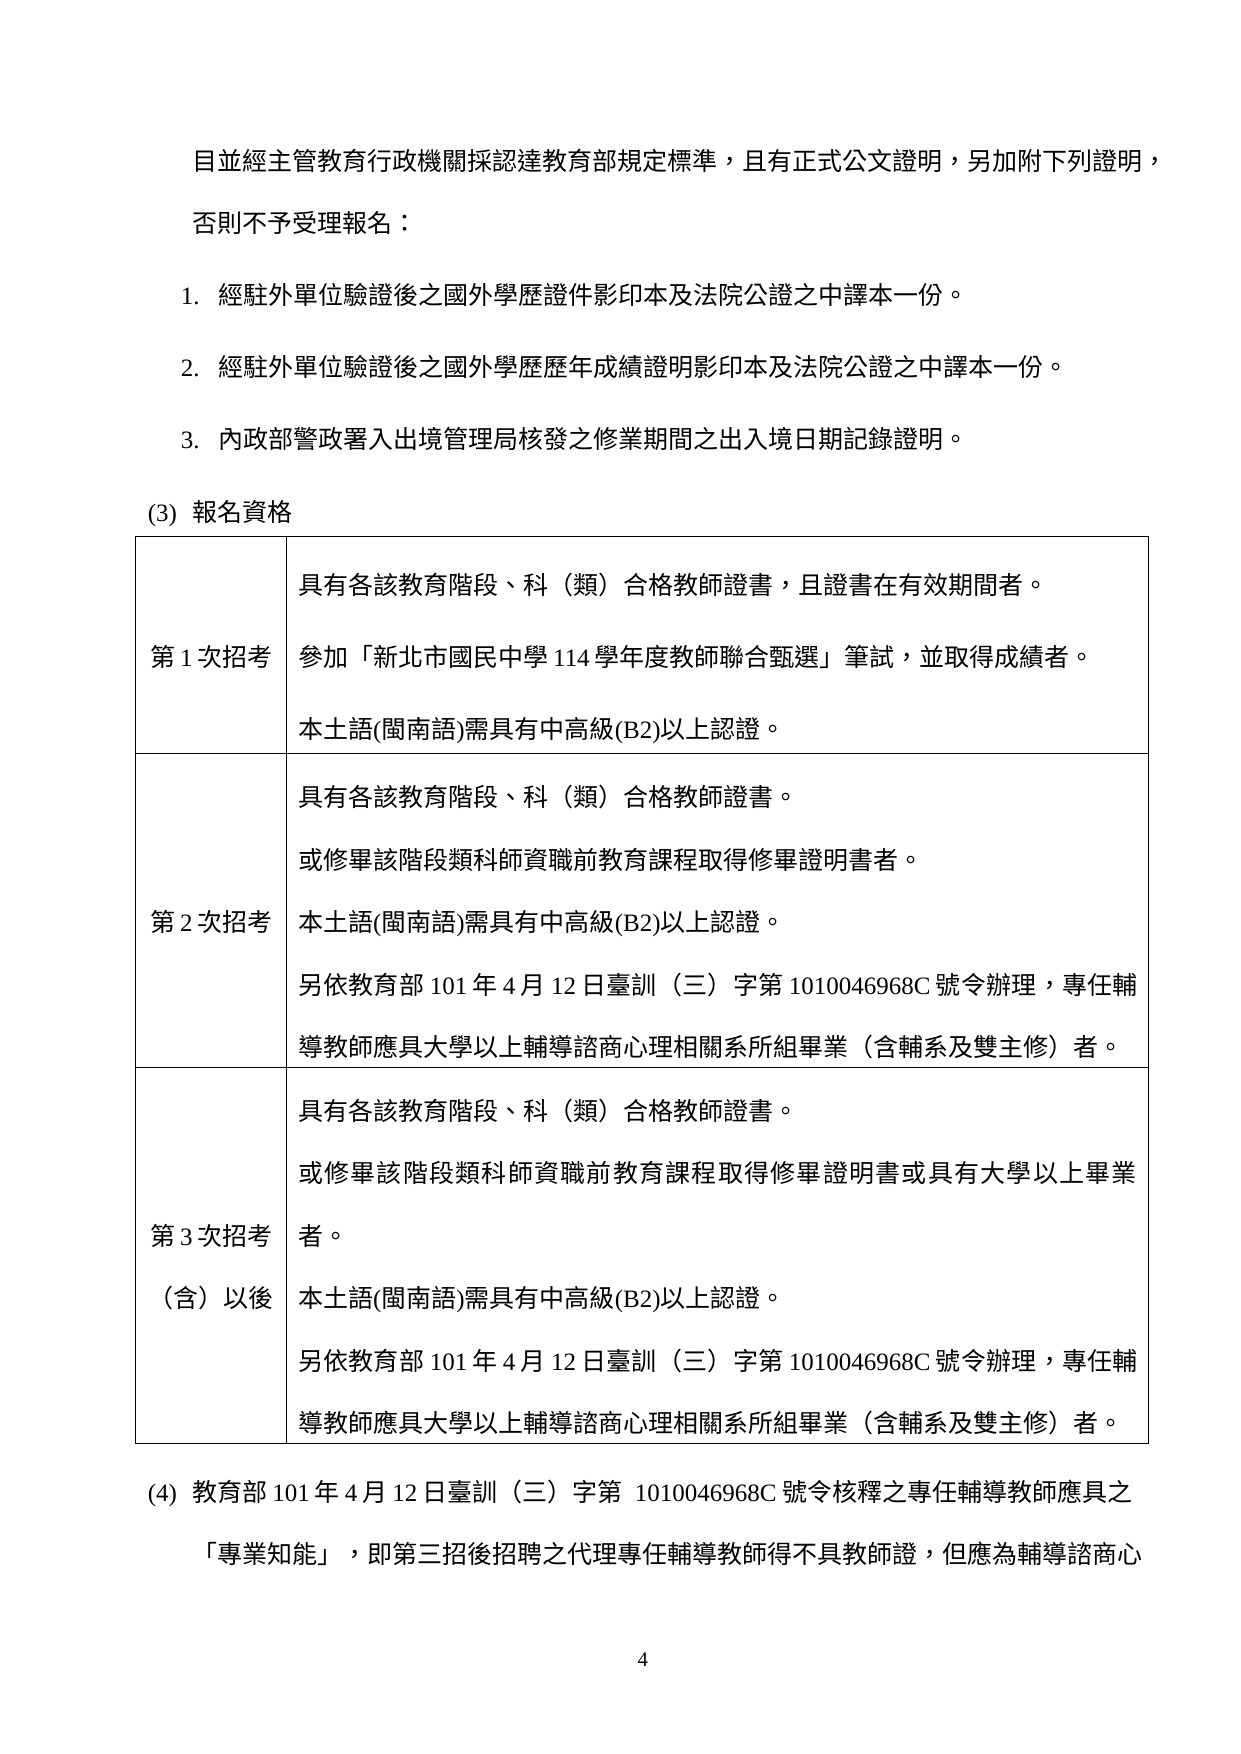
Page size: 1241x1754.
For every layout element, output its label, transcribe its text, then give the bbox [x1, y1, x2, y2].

list 目並經主管教育行政機關採認達教育部規定標準，且有正式公文證明，另加附下列證明，否則不予受理報名： [148, 118, 1167, 243]
list 經駐外單位驗證後之國外學歷歷年成績證明影印本及法院公證之中譯本一份。 [181, 324, 1167, 387]
table_cell 具有各該教育階段、科（類）合格教師證書。 或修畢該階段類科師資職前教育課程取得修畢證明書或具有大學以上畢業者。 本土語(閩南語)需具有中高級(B2)以上認證。 另依教育部101年4月12日臺訓（三）字第1010046968C號令辦理，專任輔導教師應具大學以上輔導諮商心理相關系所組畢業（含輔系及雙主修）者。 [287, 1068, 1148, 1443]
table_header 第1次招考 [136, 537, 286, 753]
list 教育部101年4月12日臺訓（三）字第 1010046968C 號令核釋之專任輔導教師應具之「專業知能」，即第三招後招聘之代理專任輔導教師得不具教師證，但應為輔導諮商心理相關系所組畢業（含輔系及雙主修），又其「輔導諮商心理相關系所組畢業（含輔系及雙主修）」之界定，請依教育部97年7月29日台訓（三）字第0970130623號函及101年6月18日臺訓（三）字第1010112052 號函定義之系所組名稱，包含輔導、諮商、心理、諮商心理、臨床心理系所組（含輔系），並修習過諮商理論與技術（或心理諮商與治療）類3學分、團體輔導與諮商（或團體心理諮商與治療）類2學分、心理衡鑑（含心理測驗）2學分、兒童發展類2學分，及諮商與輔導實習（或臨床心理實習）至少一學期並及格者。 [148, 1448, 1167, 1573]
table_cell 第2次招考 [136, 754, 286, 1067]
list 經駐外單位驗證後之國外學歷證件影印本及法院公證之中譯本一份。 [181, 252, 1167, 315]
list 報名資格 [148, 468, 1167, 531]
table_header 具有各該教育階段、科（類）合格教師證書，且證書在有效期間者。 參加「新北市國民中學114學年度教師聯合甄選」筆試，並取得成績者。 本土語(閩南語)需具有中高級(B2)以上認證。 [287, 537, 1148, 753]
table_cell 具有各該教育階段、科（類）合格教師證書。 或修畢該階段類科師資職前教育課程取得修畢證明書者。 本土語(閩南語)需具有中高級(B2)以上認證。 另依教育部101年4月12日臺訓（三）字第1010046968C號令辦理，專任輔導教師應具大學以上輔導諮商心理相關系所組畢業（含輔系及雙主修）者。 [287, 754, 1148, 1067]
table_cell 第3次招考（含）以後 [136, 1068, 286, 1443]
list 內政部警政署入出境管理局核發之修業期間之出入境日期記錄證明。 [181, 396, 1167, 459]
